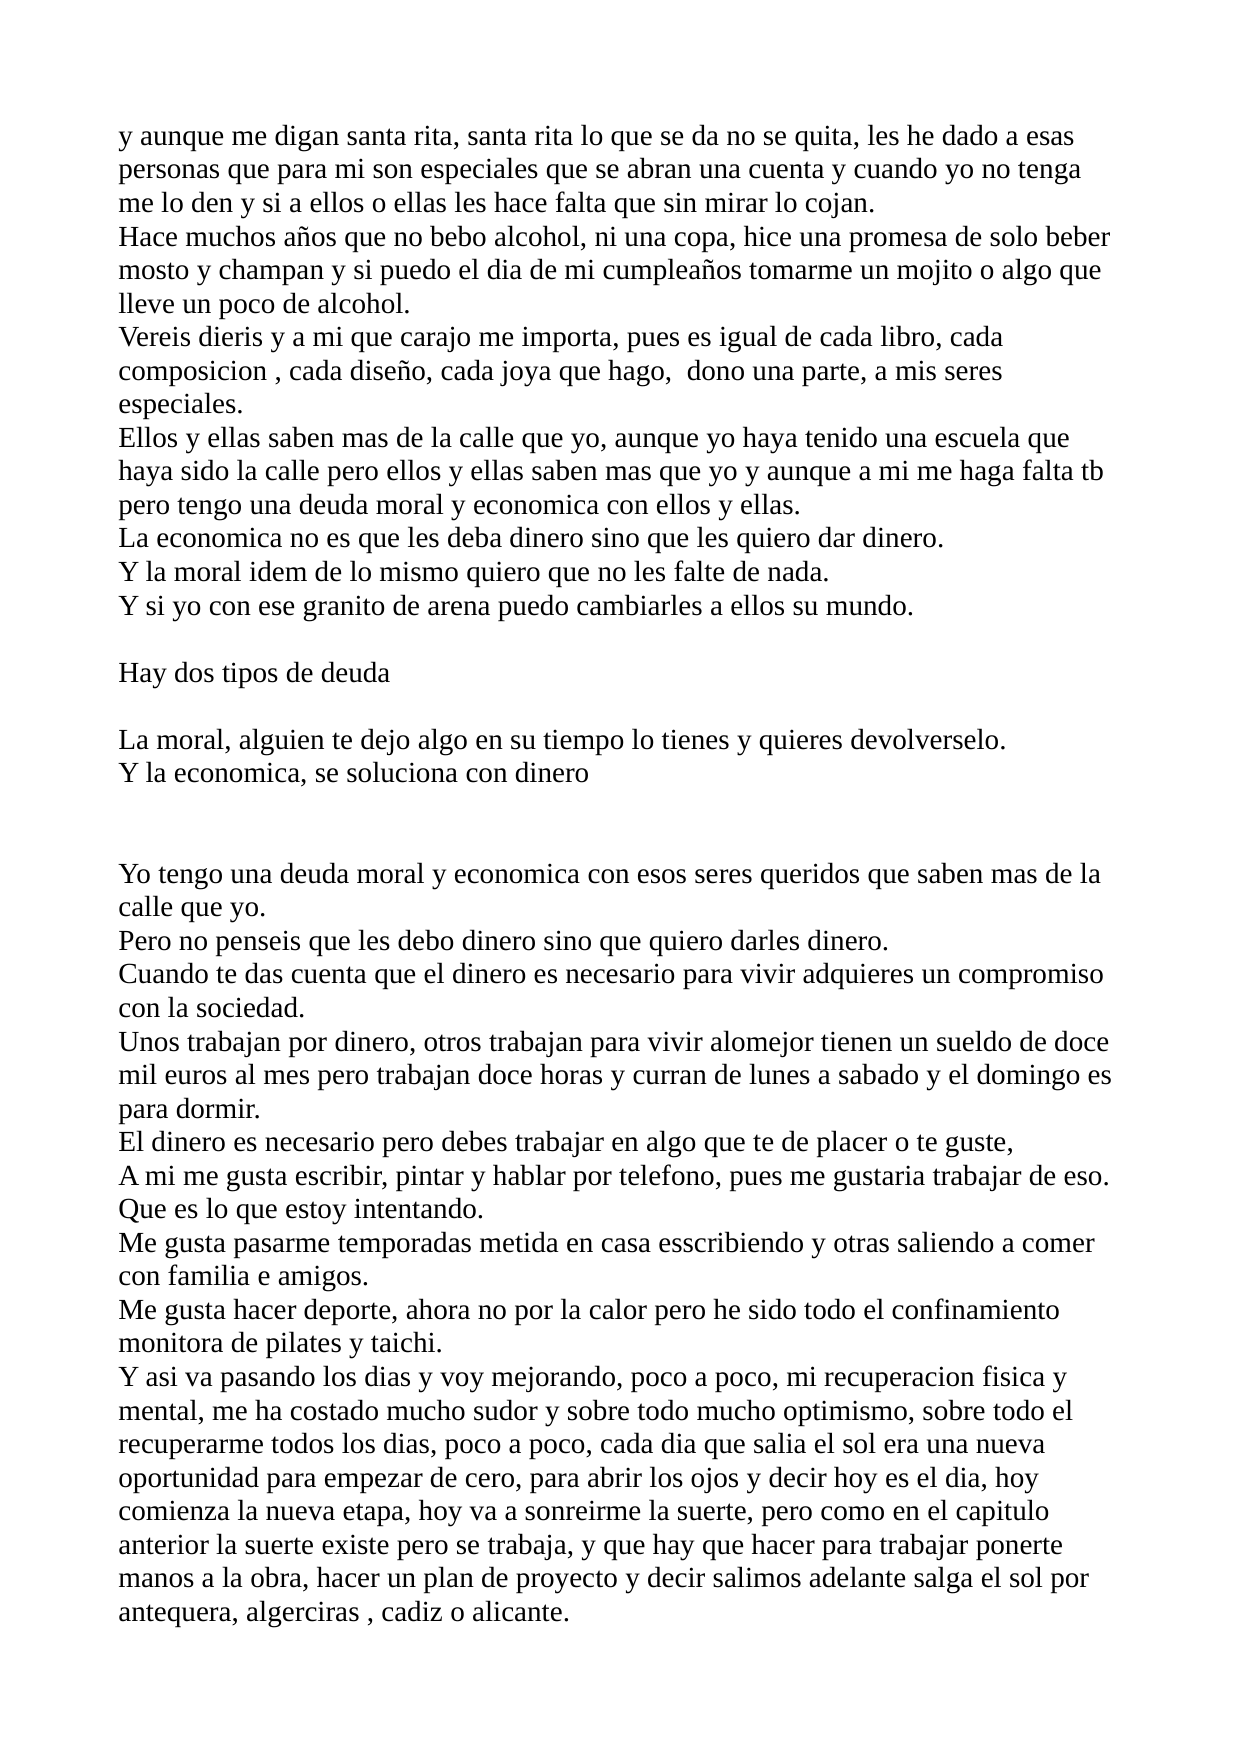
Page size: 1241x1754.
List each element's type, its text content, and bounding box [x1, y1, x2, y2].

text Y asi va pasando los dias y voy mejorando, poco a poco, mi recuperacion fisica y mental, me ha costado mucho sudor y sobre todo mucho optimismo, sobre todo el recuperarme todos los dias, poco a poco, cada dia que salia el sol era una nueva oportunidad para empezar de cero, para abrir los ojos y decir hoy es el dia, hoy comienza la nueva etapa, hoy va a sonreirme la suerte, pero como en el capitulo anterior la suerte existe pero se trabaja, y que hay que hacer para trabajar ponerte manos a la obra, hacer un plan de proyecto y decir salimos adelante salga el sol por antequera, algerciras , cadiz o alicante. [118, 1359, 1122, 1627]
text Yo tengo una deuda moral y economica con esos seres queridos que saben mas de la calle que yo. [118, 856, 1122, 923]
text Pero no penseis que les debo dinero sino que quiero darles dinero. [118, 923, 1122, 957]
text Vereis dieris y a mi que carajo me importa, pues es igual de cada libro, cada composicion , cada diseño, cada joya que hago, dono una parte, a mis seres especiales. [118, 319, 1122, 420]
text Hace muchos años que no bebo alcohol, ni una copa, hice una promesa de solo beber mosto y champan y si puedo el dia de mi cumpleaños tomarme un mojito o algo que lleve un poco de alcohol. [118, 219, 1122, 319]
text Y si yo con ese granito de arena puedo cambiarles a ellos su mundo. [118, 588, 1122, 621]
text Ellos y ellas saben mas de la calle que yo, aunque yo haya tenido una escuela que haya sido la calle pero ellos y ellas saben mas que yo y aunque a mi me haga falta tb pero tengo una deuda moral y economica con ellos y ellas. [118, 420, 1122, 521]
text El dinero es necesario pero debes trabajar en algo que te de placer o te guste, [118, 1124, 1122, 1158]
text La economica no es que les deba dinero sino que les quiero dar dinero. [118, 521, 1122, 554]
text Que es lo que estoy intentando. [118, 1191, 1122, 1225]
text Me gusta pasarme temporadas metida en casa esscribiendo y otras saliendo a comer con familia e amigos. [118, 1225, 1122, 1292]
text Y la economica, se soluciona con dinero [118, 755, 1122, 789]
text A mi me gusta escribir, pintar y hablar por telefono, pues me gustaria trabajar de eso. [118, 1158, 1122, 1191]
text Cuando te das cuenta que el dinero es necesario para vivir adquieres un compromiso con la sociedad. [118, 957, 1122, 1024]
text Hay dos tipos de deuda [118, 655, 1122, 688]
text Y la moral idem de lo mismo quiero que no les falte de nada. [118, 554, 1122, 588]
text Unos trabajan por dinero, otros trabajan para vivir alomejor tienen un sueldo de doce mil euros al mes pero trabajan doce horas y curran de lunes a sabado y el domingo es para dormir. [118, 1024, 1122, 1124]
text La moral, alguien te dejo algo en su tiempo lo tienes y quieres devolverselo. [118, 722, 1122, 755]
text y aunque me digan santa rita, santa rita lo que se da no se quita, les he dado a esas personas que para mi son especiales que se abran una cuenta y cuando yo no tenga me lo den y si a ellos o ellas les hace falta que sin mirar lo cojan. [118, 118, 1122, 219]
text Me gusta hacer deporte, ahora no por la calor pero he sido todo el confinamiento monitora de pilates y taichi. [118, 1292, 1122, 1359]
